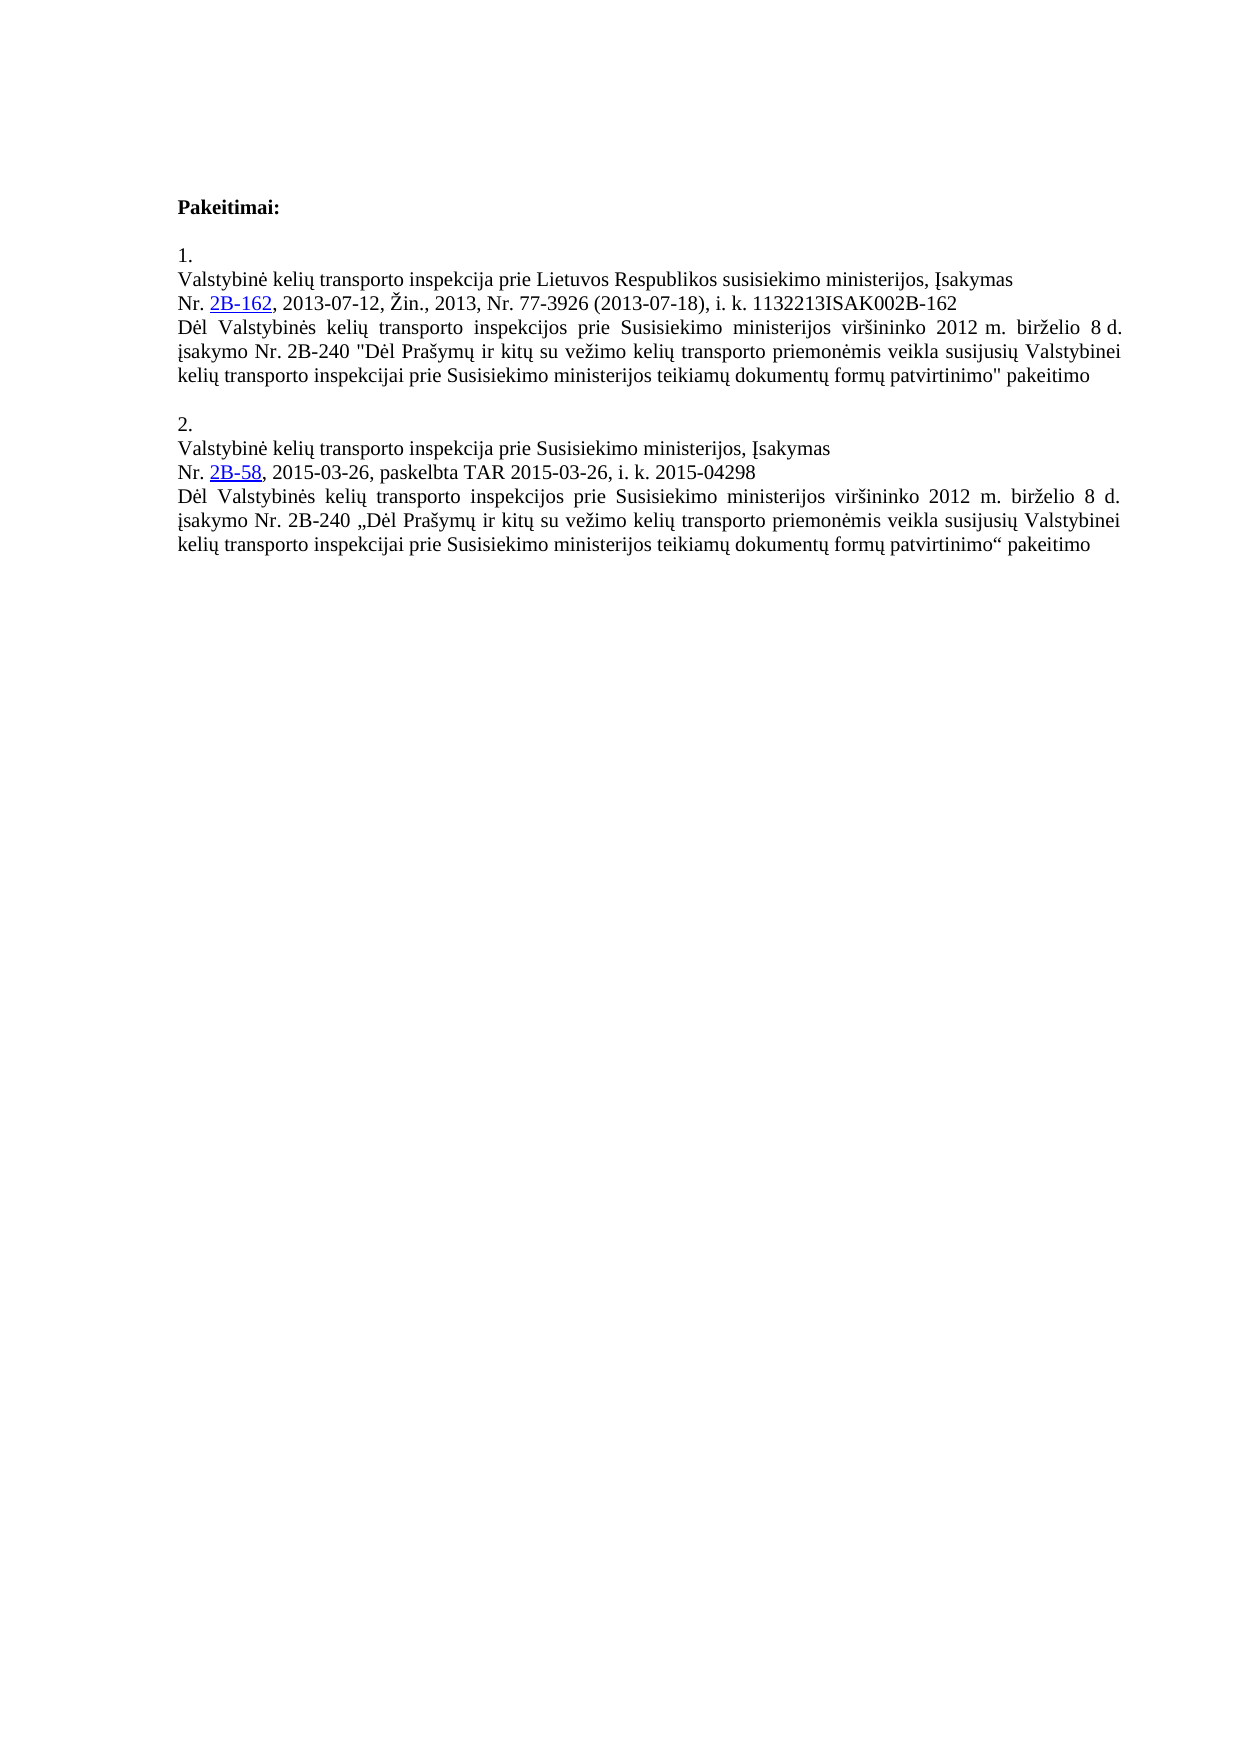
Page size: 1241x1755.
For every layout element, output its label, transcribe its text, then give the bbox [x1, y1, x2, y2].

text Nr. 2B-162, 2013-07-12, Žin., 2013, Nr. 77-3926 (2013-07-18), i. k. 1132213ISAK002B-162 [177, 291, 1122, 315]
text Dėl Valstybinės kelių transporto inspekcijos prie Susisiekimo ministerijos viršininko 2012 m. birželio 8 d. įsakymo Nr. 2B-240 "Dėl Prašymų ir kitų su vežimo kelių transporto priemonėmis veikla susijusių Valstybinei kelių transporto inspekcijai prie Susisiekimo ministerijos teikiamų dokumentų formų patvirtinimo" pakeitimo [177, 315, 1122, 387]
text Nr. 2B-58, 2015-03-26, paskelbta TAR 2015-03-26, i. k. 2015-04298 [177, 460, 1122, 484]
text Dėl Valstybinės kelių transporto inspekcijos prie Susisiekimo ministerijos viršininko 2012 m. birželio 8 d. įsakymo Nr. 2B-240 „Dėl Prašymų ir kitų su vežimo kelių transporto priemonėmis veikla susijusių Valstybinei kelių transporto inspekcijai prie Susisiekimo ministerijos teikiamų dokumentų formų patvirtinimo“ pakeitimo [177, 484, 1122, 556]
text Valstybinė kelių transporto inspekcija prie Susisiekimo ministerijos, Įsakymas [177, 436, 1122, 460]
text Valstybinė kelių transporto inspekcija prie Lietuvos Respublikos susisiekimo ministerijos, Įsakymas [177, 267, 1122, 291]
text 2. [177, 412, 1122, 436]
text Pakeitimai: [177, 195, 1122, 219]
text 1. [177, 243, 1122, 267]
